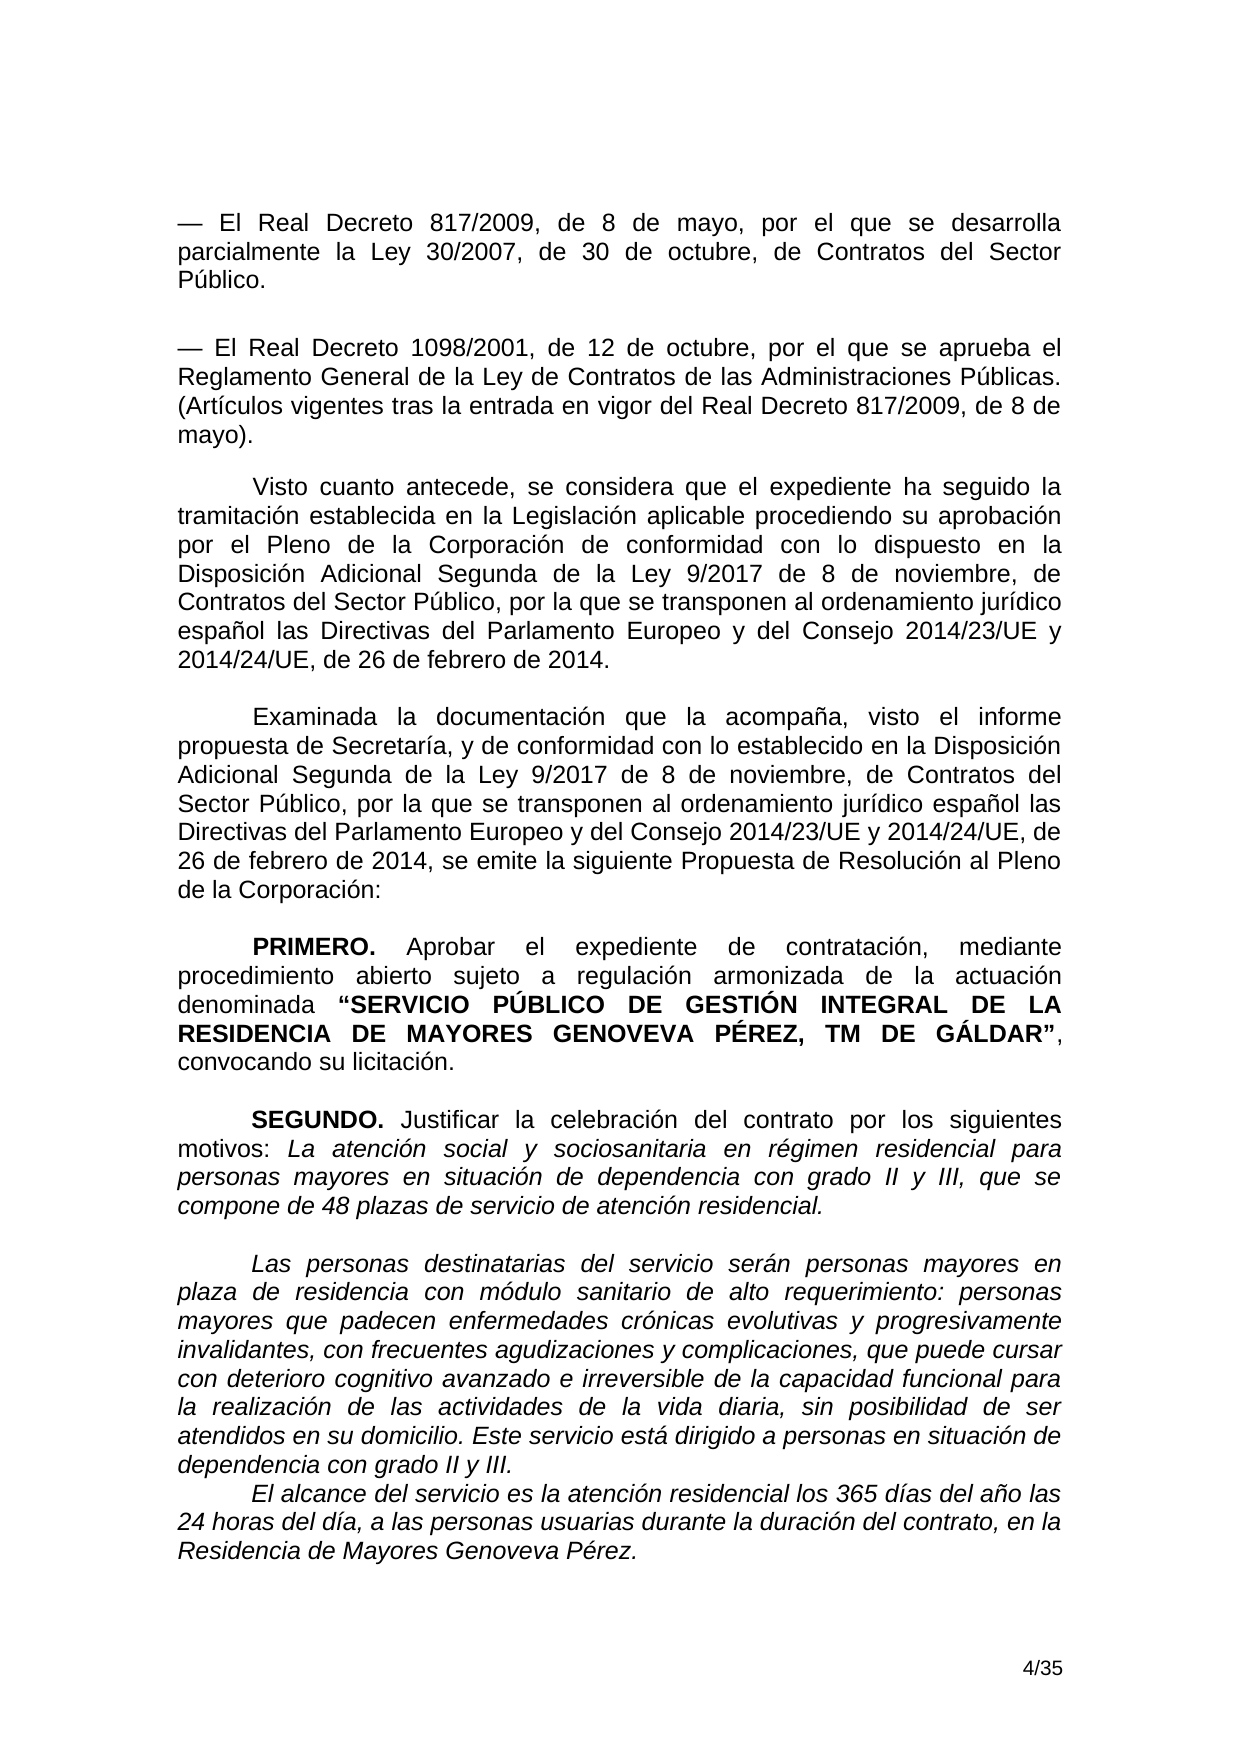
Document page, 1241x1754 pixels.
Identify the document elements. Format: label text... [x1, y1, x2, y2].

text SEGUNDO. Justificar la celebración del contrato por los siguientes motivos: La atención social y sociosanitaria en régimen residencial para personas mayores en situación de dependencia con grado II y III, que se compone de 48 plazas de servicio de atención residencial. [177, 1105, 1063, 1220]
text PRIMERO. Aprobar el expediente de contratación, mediante procedimiento abierto sujeto a regulación armonizada de la actuación denominada “SERVICIO PÚBLICO DE GESTIÓN INTEGRAL DE LA RESIDENCIA DE MAYORES GENOVEVA PÉREZ, TM DE GÁLDAR”, convocando su licitación. [177, 932, 1063, 1076]
text — El Real Decreto 817/2009, de 8 de mayo, por el que se desarrolla parcialmente la Ley 30/2007, de 30 de octubre, de Contratos del Sector Público. [177, 208, 1063, 294]
text Examinada la documentación que la acompaña, visto el informe propuesta de Secretaría, y de conformidad con lo establecido en la Disposición Adicional Segunda de la Ley 9/2017 de 8 de noviembre, de Contratos del Sector Público, por la que se transponen al ordenamiento jurídico español las Directivas del Parlamento Europeo y del Consejo 2014/23/UE y 2014/24/UE, de 26 de febrero de 2014, se emite la siguiente Propuesta de Resolución al Pleno de la Corporación: [177, 702, 1063, 903]
text El alcance del servicio es la atención residencial los 365 días del año las 24 horas del día, a las personas usuarias durante la duración del contrato, en la Residencia de Mayores Genoveva Pérez. [177, 1478, 1063, 1565]
text Visto cuanto antecede, se considera que el expediente ha seguido la tramitación establecida en la Legislación aplicable procediendo su aprobación por el Pleno de la Corporación de conformidad con lo dispuesto en la Disposición Adicional Segunda de la Ley 9/2017 de 8 de noviembre, de Contratos del Sector Público, por la que se transponen al ordenamiento jurídico español las Directivas del Parlamento Europeo y del Consejo 2014/23/UE y 2014/24/UE, de 26 de febrero de 2014. [177, 472, 1063, 673]
text — El Real Decreto 1098/2001, de 12 de octubre, por el que se aprueba el Reglamento General de la Ley de Contratos de las Administraciones Públicas. (Artículos vigentes tras la entrada en vigor del Real Decreto 817/2009, de 8 de mayo). [177, 333, 1063, 448]
text Las personas destinatarias del servicio serán personas mayores en plaza de residencia con módulo sanitario de alto requerimiento: personas mayores que padecen enfermedades crónicas evolutivas y progresivamente invalidantes, con frecuentes agudizaciones y complicaciones, que puede cursar con deterioro cognitivo avanzado e irreversible de la capacidad funcional para la realización de las actividades de la vida diaria, sin posibilidad de ser atendidos en su domicilio. Este servicio está dirigido a personas en situación de dependencia con grado II y III. [177, 1248, 1063, 1478]
